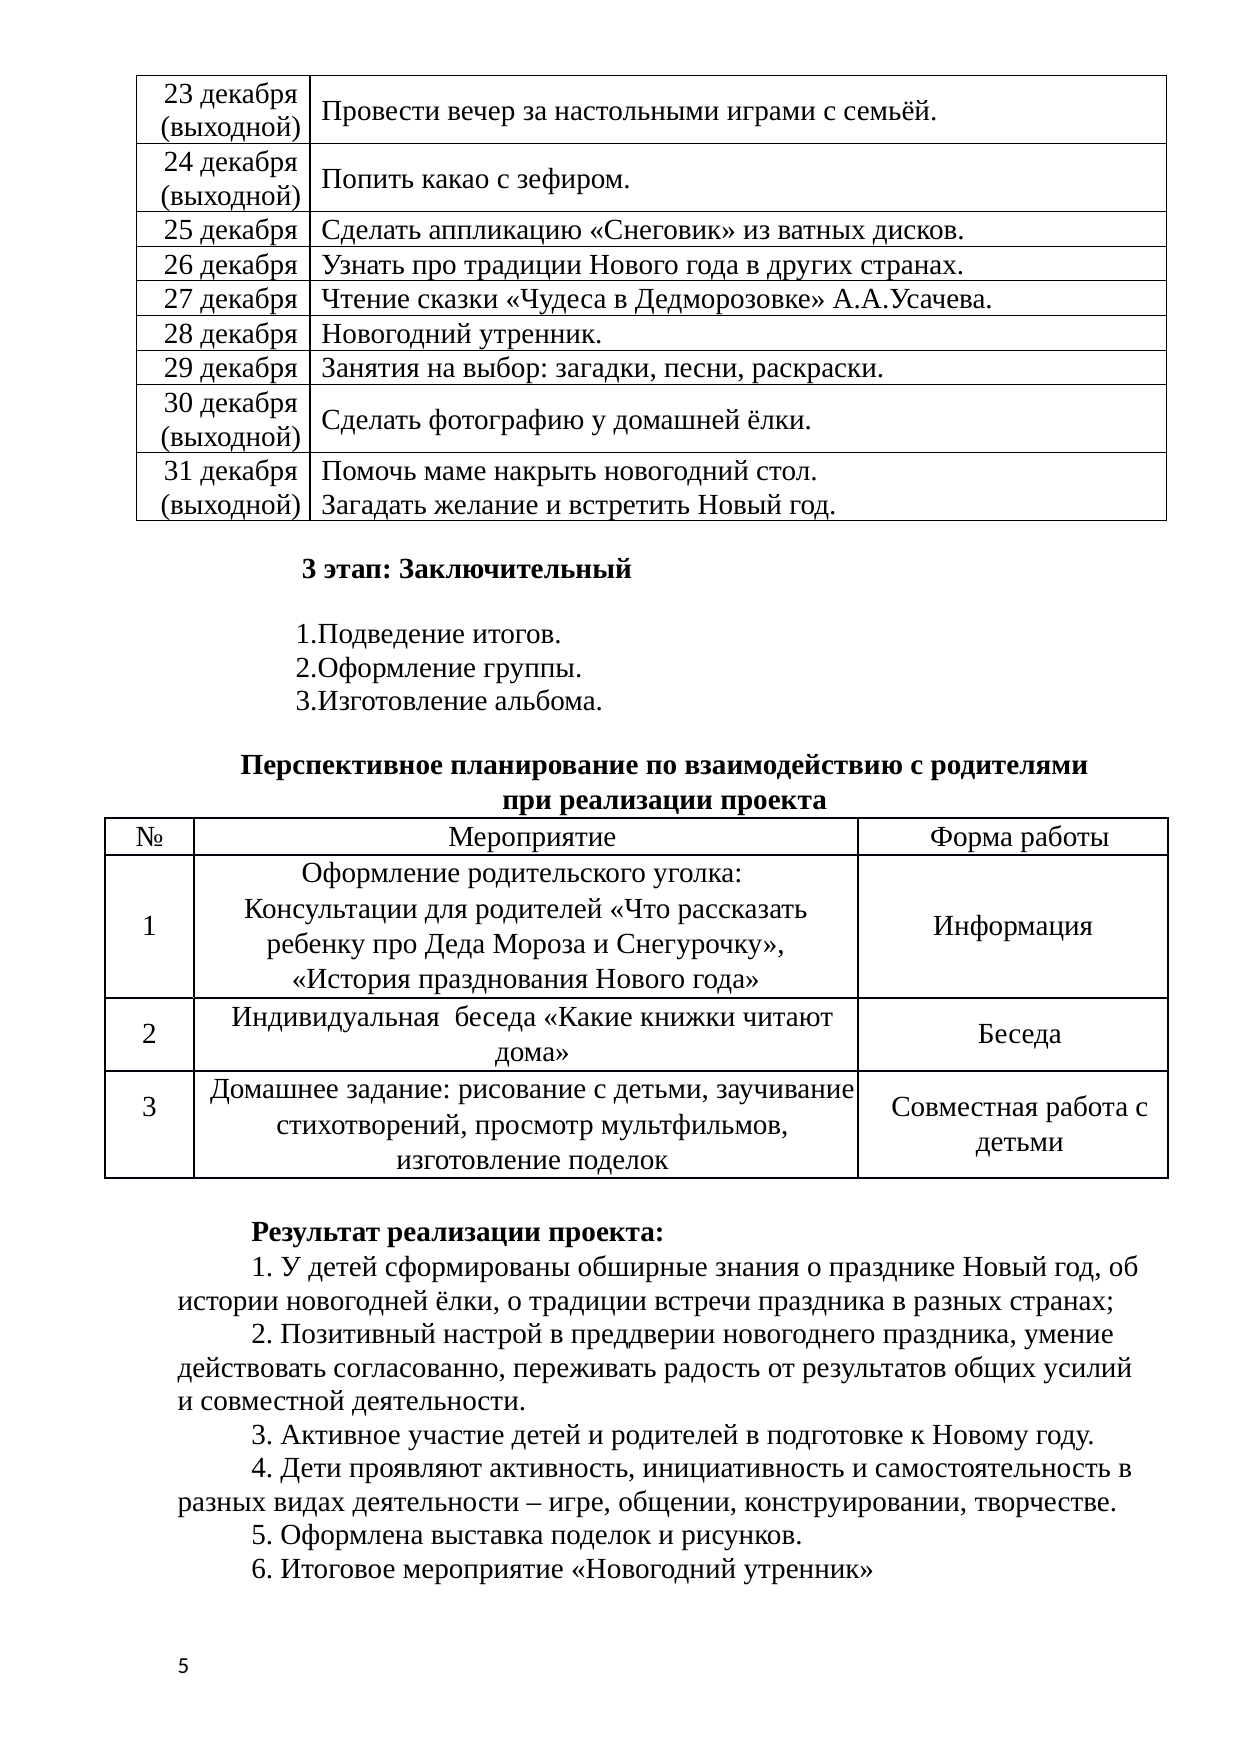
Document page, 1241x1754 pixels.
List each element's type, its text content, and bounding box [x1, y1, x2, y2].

table_cell Помочь маме накрыть новогодний стол. Загадать желание и встретить Новый год. [311, 453, 1166, 520]
list Оформление группы. [295, 650, 1152, 683]
list Подведение итогов. [295, 616, 1152, 650]
list Изготовление альбома. [295, 683, 1152, 717]
table_cell 31 декабря (выходной) [137, 453, 309, 520]
table_cell Провести вечер за настольными играми с семьёй. [311, 76, 1166, 143]
text Результат реализации проекта: [177, 1214, 1152, 1247]
table_cell 23 декабря (выходной) [137, 76, 309, 143]
table_cell 2 [106, 999, 193, 1070]
table_cell Беседа [859, 999, 1167, 1070]
table_header Форма работы [859, 819, 1167, 854]
table_header Мероприятие [195, 819, 857, 854]
text 5. Оформлена выставка поделок и рисунков. [177, 1517, 1152, 1551]
table_cell Оформление родительского уголка: Консультации для родителей «Что рассказать ребенку про Деда Мороза и Снегурочку», «История празднования Нового года» [195, 856, 857, 996]
text 3. Активное участие детей и родителей в подготовке к Новому году. [177, 1417, 1152, 1450]
table_cell 28 декабря [137, 316, 309, 349]
table_cell Чтение сказки «Чудеса в Дедморозовке» А.А.Усачева. [311, 281, 1166, 315]
table_cell 26 декабря [137, 247, 309, 280]
table_cell Сделать фотографию у домашней ёлки. [311, 385, 1166, 452]
text 1. У детей сформированы обширные знания о празднике Новый год, об истории новогодней ёлки, о традиции встречи праздника в разных странах; [177, 1249, 1152, 1316]
table_cell Индивидуальная беседа «Какие книжки читают дома» [195, 999, 857, 1070]
table_cell 24 декабря (выходной) [137, 144, 309, 211]
table_cell 25 декабря [137, 212, 309, 246]
table_cell 30 декабря (выходной) [137, 385, 309, 452]
table_header № [106, 819, 193, 854]
table_cell 3 [106, 1072, 193, 1177]
text 6. Итоговое мероприятие «Новогодний утренник» [177, 1551, 1152, 1584]
text 2. Позитивный настрой в преддверии новогоднего праздника, умение действовать согласованно, переживать радость от результатов общих усилий и совместной деятельности. [177, 1316, 1152, 1417]
table_cell Занятия на выбор: загадки, песни, раскраски. [311, 351, 1166, 384]
text при реализации проекта [177, 782, 1152, 816]
text 4. Дети проявляют активность, инициативность и самостоятельность в разных видах деятельности – игре, общении, конструировании, творчестве. [177, 1450, 1152, 1517]
text Перспективное планирование по взаимодействию с родителями [177, 747, 1152, 780]
table_cell Сделать аппликацию «Снеговик» из ватных дисков. [311, 212, 1166, 246]
table_cell Совместная работа с детьми [859, 1072, 1167, 1177]
table_cell Попить какао с зефиром. [311, 144, 1166, 211]
table_cell 29 декабря [137, 351, 309, 384]
table_cell 27 декабря [137, 281, 309, 315]
table_cell Узнать про традиции Нового года в других странах. [311, 247, 1166, 280]
table_cell 1 [106, 856, 193, 996]
table_cell Новогодний утренник. [311, 316, 1166, 349]
text 3 этап: Заключительный [295, 552, 1152, 585]
table_cell Домашнее задание: рисование с детьми, заучивание стихотворений, просмотр мультфильмов, изготовление поделок [195, 1072, 857, 1177]
table_cell Информация [859, 856, 1167, 996]
